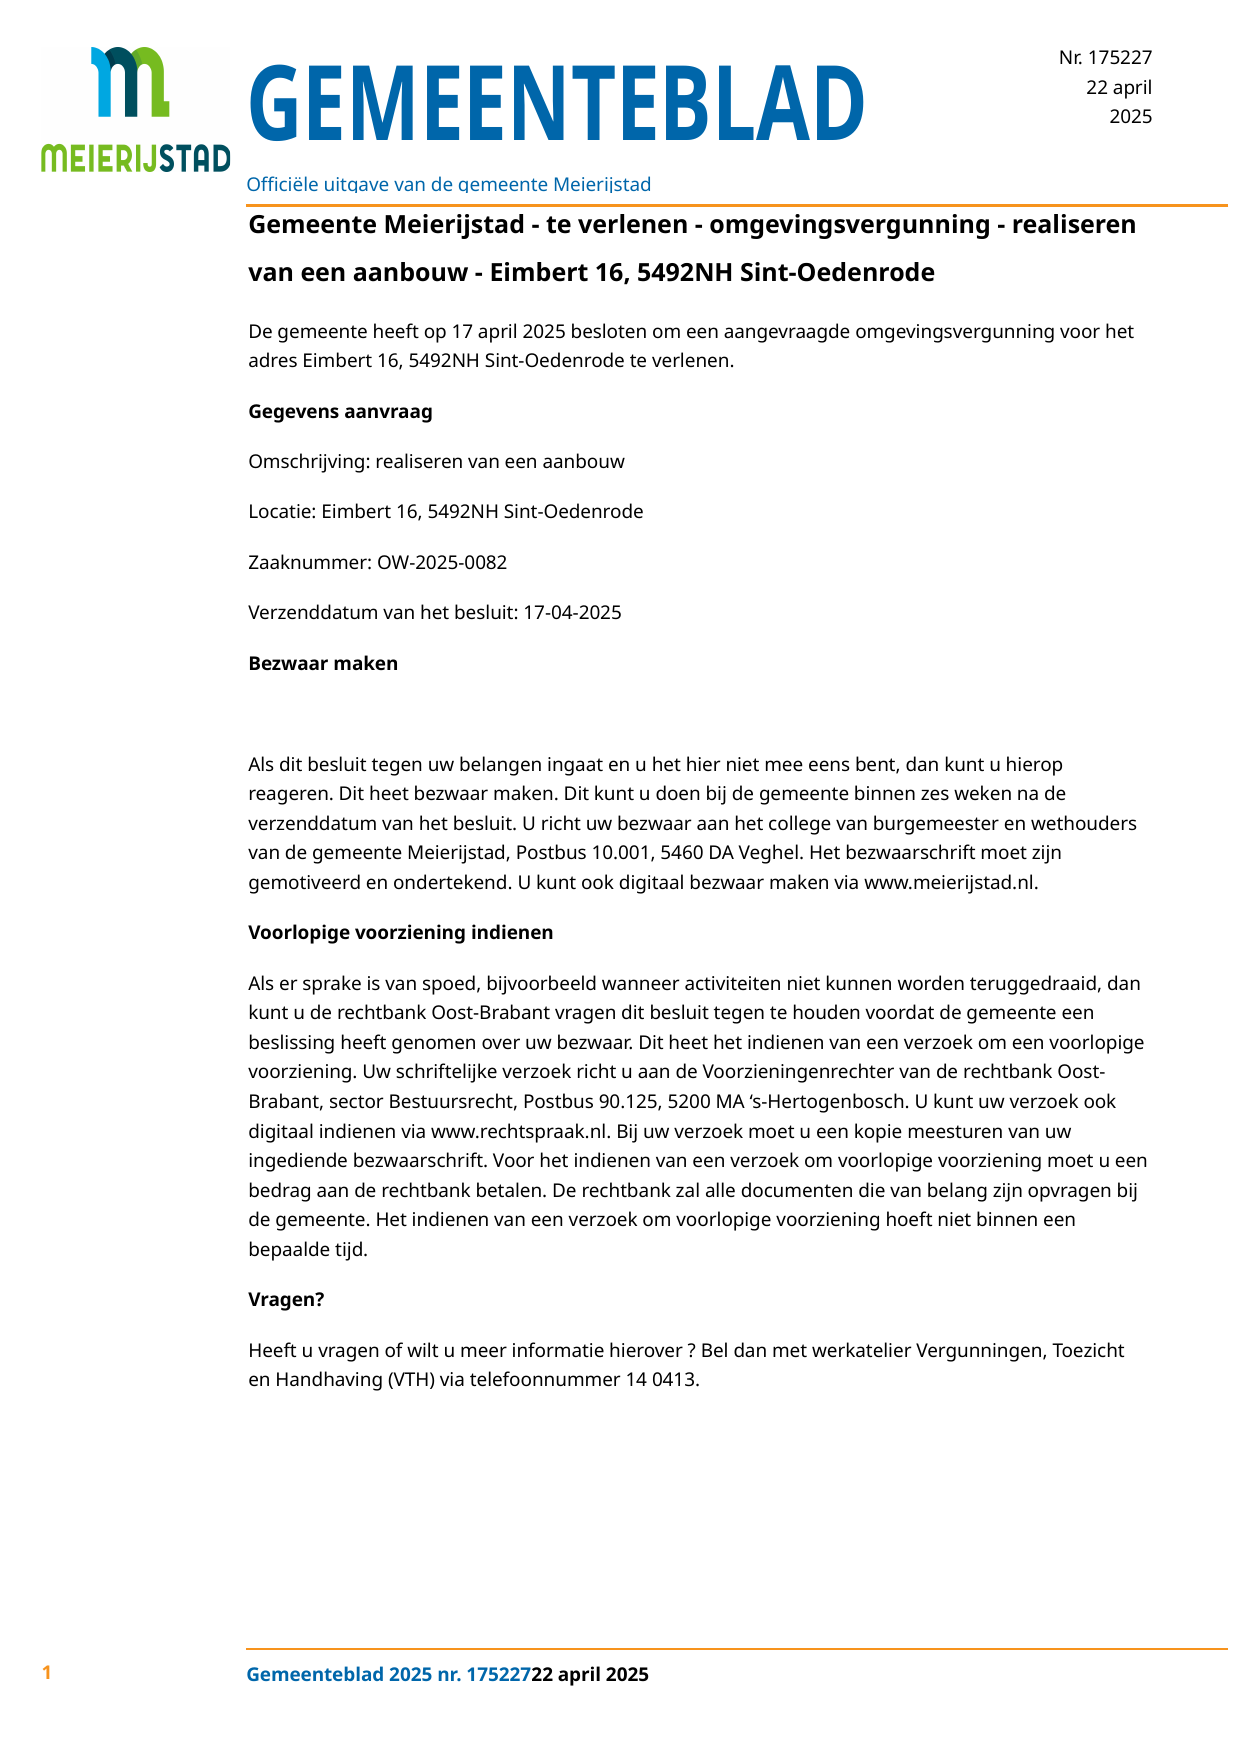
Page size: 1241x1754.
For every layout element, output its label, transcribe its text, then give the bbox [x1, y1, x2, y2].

text Verzenddatum van het besluit: 17-04-2025 [248, 599, 1152, 625]
text Gegevens aanvraag [248, 398, 1152, 424]
text Locatie: Eimbert 16, 5492NH Sint-Oedenrode [248, 499, 1152, 524]
text Als er sprake is van spoed, bijvoorbeeld wanneer activiteiten niet kunnen worden teruggedraaid, dan kunt u de rechtbank Oost-Brabant vragen dit besluit tegen te houden voordat de gemeente een beslissing heeft genomen over uw bezwaar. Dit heet het indienen van een verzoek om een voorlopige voorziening. Uw schriftelijke verzoek richt u aan de Voorzieningenrechter van de rechtbank Oost-Brabant, sector Bestuursrecht, Postbus 90.125, 5200 MA ‘s-Hertogenbosch. U kunt uw verzoek ook digitaal indienen via www.rechtspraak.nl. Bij uw verzoek moet u een kopie meesturen van uw ingediende bezwaarschrift. Voor het indienen van een verzoek om voorlopige voorziening moet u een bedrag aan de rechtbank betalen. De rechtbank zal alle documenten die van belang zijn opvragen bij de gemeente. Het indienen van een verzoek om voorlopige voorziening hoeft niet binnen een bepaalde tijd. [248, 970, 1152, 1262]
text Voorlopige voorziening indienen [248, 919, 1152, 945]
text Omschrijving: realiseren van een aanbouw [248, 448, 1152, 474]
text De gemeente heeft op 17 april 2025 besloten om een aangevraagde omgevingsvergunning voor het adres Eimbert 16, 5492NH Sint-Oedenrode te verlenen. [248, 318, 1152, 373]
text Gemeente Meierijstad - te verlenen - omgevingsvergunning - realiseren van een aanbouw - Eimbert 16, 5492NH Sint-Oedenrode [248, 207, 1152, 288]
text Bezwaar maken [248, 650, 1152, 676]
text Zaaknummer: OW-2025-0082 [248, 549, 1152, 575]
text Heeft u vragen of wilt u meer informatie hierover ? Bel dan met werkatelier Vergunningen, Toezicht en Handhaving (VTH) via telefoonnummer 14 0413. [248, 1337, 1152, 1392]
text Als dit besluit tegen uw belangen ingaat en u het hier niet mee eens bent, dan kunt u hierop reageren. Dit heet bezwaar maken. Dit kunt u doen bij de gemeente binnen zes weken na de verzenddatum van het besluit. U richt uw bezwaar aan het college van burgemeester en wethouders van de gemeente Meierijstad, Postbus 10.001, 5460 DA Veghel. Het bezwaarschrift moet zijn gemotiveerd en ondertekend. U kunt ook digitaal bezwaar maken via www.meierijstad.nl. [248, 751, 1152, 895]
picture [41, 47, 231, 172]
text Vragen? [248, 1287, 1152, 1312]
